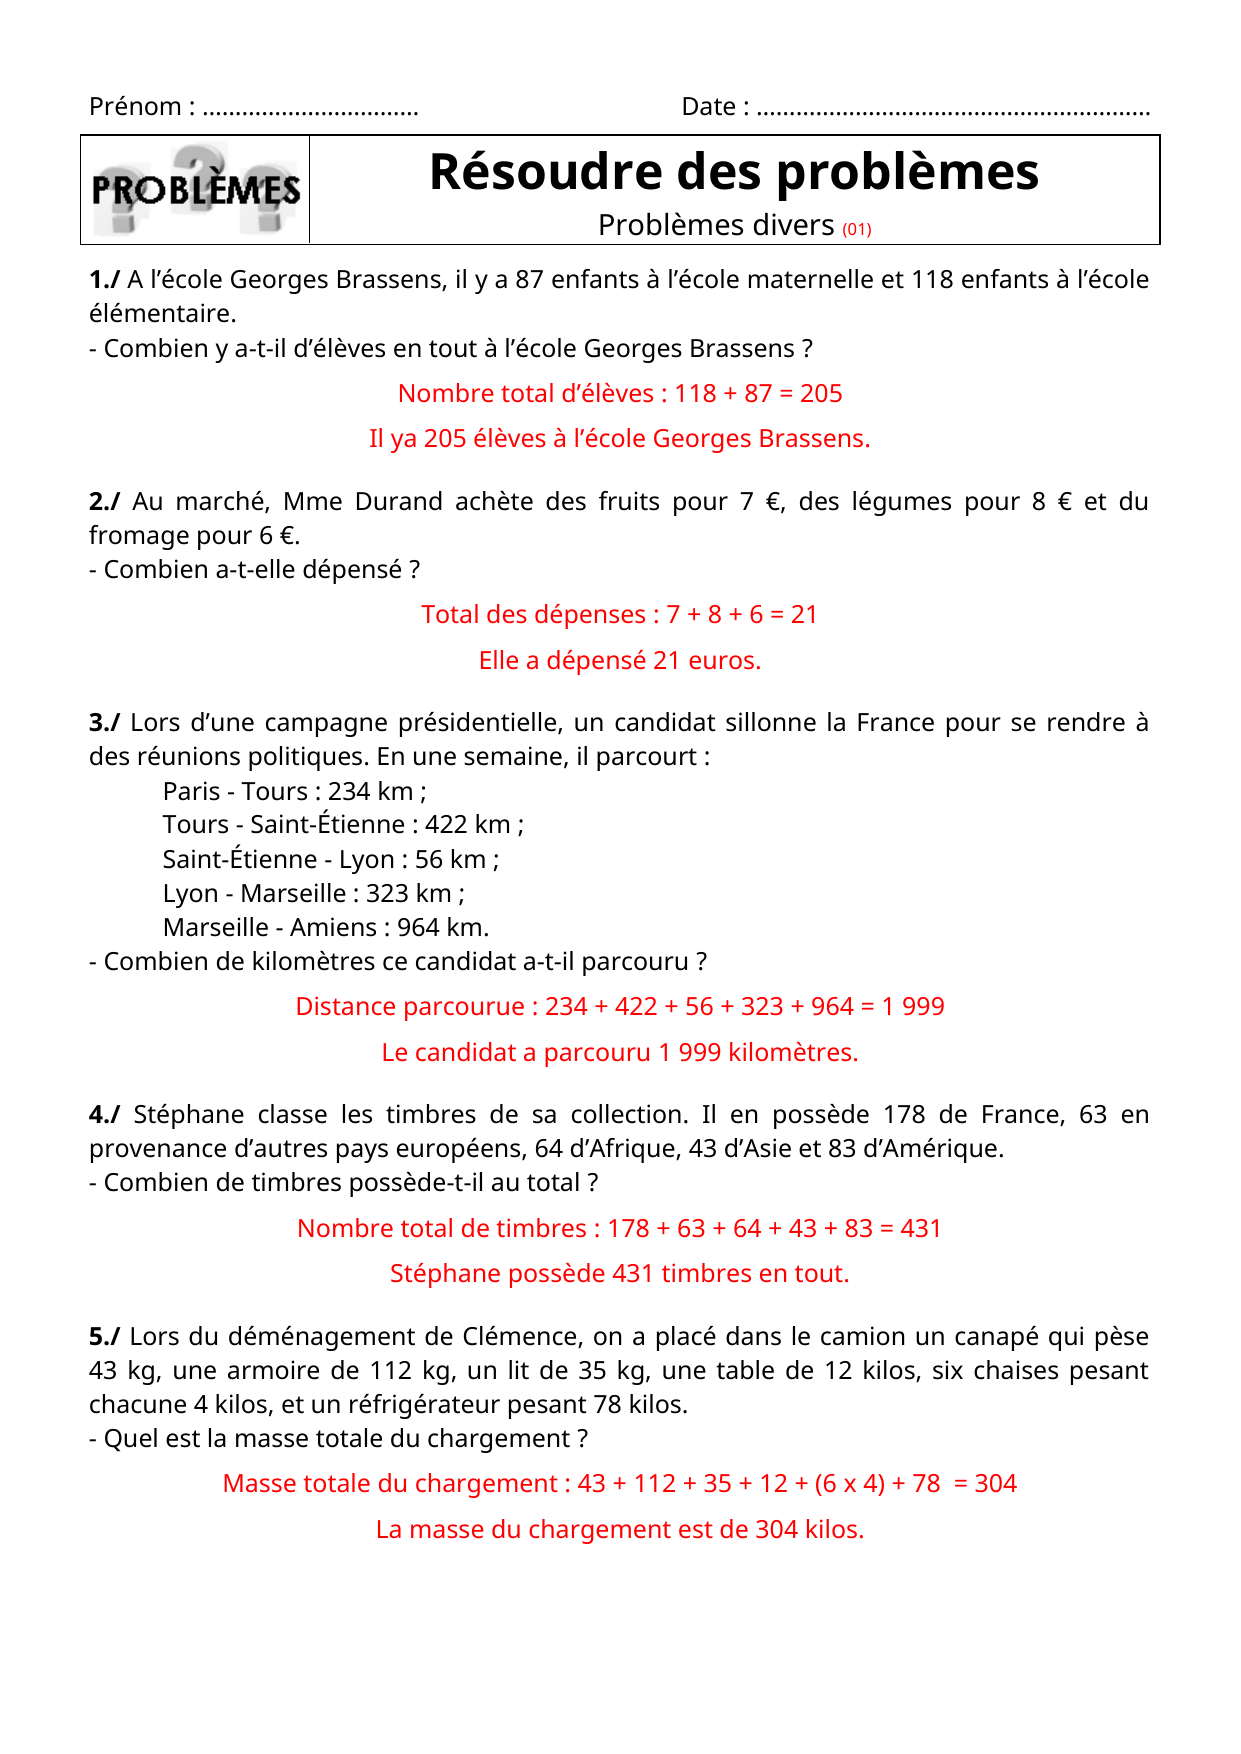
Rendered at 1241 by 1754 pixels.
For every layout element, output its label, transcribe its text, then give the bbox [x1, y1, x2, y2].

text Masse totale du chargement : 43 + 112 + 35 + 12 + (6 x 4) + 78 = 304 [89, 1466, 1152, 1500]
picture [88, 139, 303, 240]
text Saint-Étienne - Lyon : 56 km ; [89, 841, 1152, 875]
table_header Résoudre des problèmes Problèmes divers (01) [310, 136, 1159, 243]
text Total des dépenses : 7 + 8 + 6 = 21 [89, 597, 1152, 631]
text 2./ Au marché, Mme Durand achète des fruits pour 7 €, des légumes pour 8 € et du fromage pour 6 €. [89, 483, 1152, 552]
text 4./ Stéphane classe les timbres de sa collection. Il en possède 178 de France, 63 en provenance d’autres pays européens, 64 d’Afrique, 43 d’Asie et 83 d’Amérique. [89, 1097, 1152, 1165]
text Le candidat a parcouru 1 999 kilomètres. [89, 1034, 1152, 1068]
text Marseille - Amiens : 964 km. [89, 909, 1152, 943]
text Paris - Tours : 234 km ; [89, 773, 1152, 807]
text 5./ Lors du déménagement de Clémence, on a placé dans le camion un canapé qui pèse 43 kg, une armoire de 112 kg, un lit de 35 kg, une table de 12 kilos, six chaises pesant chacune 4 kilos, et un réfrigérateur pesant 78 kilos. [89, 1318, 1152, 1420]
table_header [81, 136, 309, 243]
text Tours - Saint-Étienne : 422 km ; [89, 807, 1152, 841]
text - Quel est la masse totale du chargement ? [89, 1420, 1152, 1454]
text Nombre total de timbres : 178 + 63 + 64 + 43 + 83 = 431 [89, 1210, 1152, 1244]
table_header Prénom : …………………………… [81, 89, 502, 123]
text - Combien a-t-elle dépensé ? [89, 552, 1152, 586]
text 1./ A l’école Georges Brassens, il y a 87 enfants à l’école maternelle et 118 enfants à l’école élémentaire. [89, 262, 1152, 330]
text La masse du chargement est de 304 kilos. [89, 1511, 1152, 1545]
table_header Date : …………………………………………………… [502, 89, 1159, 123]
text Elle a dépensé 21 euros. [89, 642, 1152, 677]
text Stéphane possède 431 timbres en tout. [89, 1256, 1152, 1290]
text 3./ Lors d’une campagne présidentielle, un candidat sillonne la France pour se rendre à des réunions politiques. En une semaine, il parcourt : [89, 705, 1152, 773]
text - Combien de timbres possède-t-il au total ? [89, 1165, 1152, 1199]
text Il ya 205 élèves à l’école Georges Brassens. [89, 421, 1152, 455]
text Nombre total d’élèves : 118 + 87 = 205 [89, 376, 1152, 410]
text - Combien y a-t-il d’élèves en tout à l’école Georges Brassens ? [89, 330, 1152, 364]
text Lyon - Marseille : 323 km ; [89, 875, 1152, 909]
text Distance parcourue : 234 + 422 + 56 + 323 + 964 = 1 999 [89, 989, 1152, 1023]
text - Combien de kilomètres ce candidat a-t-il parcouru ? [89, 943, 1152, 977]
